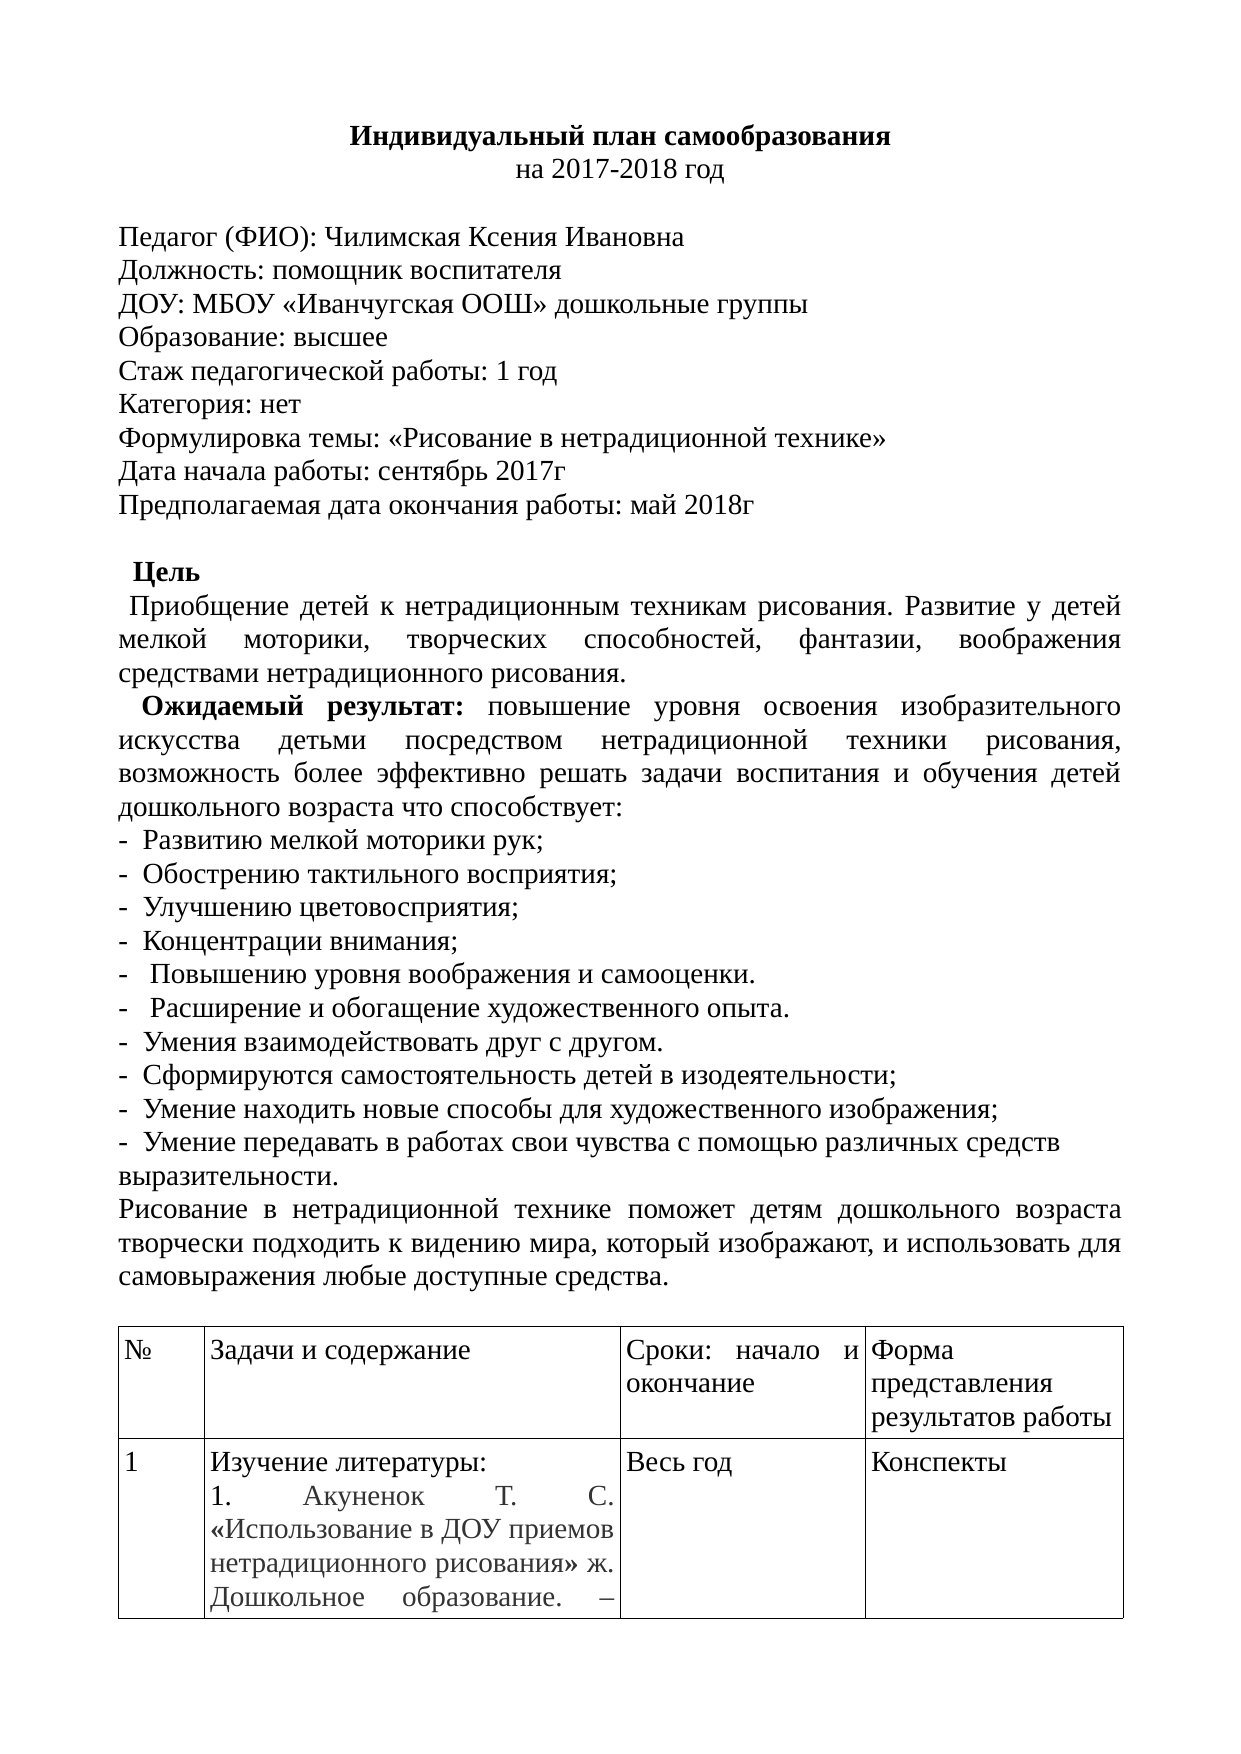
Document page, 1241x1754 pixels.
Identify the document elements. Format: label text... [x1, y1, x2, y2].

text на 2017-2018 год [118, 152, 1122, 185]
table_cell 1 [119, 1439, 204, 1618]
text - Умение передавать в работах свои чувства с помощью различных средств выразительности. [118, 1124, 1122, 1191]
table_header № [119, 1327, 204, 1438]
table_cell Конспекты [866, 1439, 1123, 1618]
text Предполагаемая дата окончания работы: май 2018г [118, 487, 1122, 521]
text Педагог (ФИО): Чилимская Ксения Ивановна [118, 219, 1122, 252]
text Ожидаемый результат: повышение уровня освоения изобразительного искусства детьми посредством нетрадиционной техники рисования, возможность более эффективно решать задачи воспитания и обучения детей дошкольного возраста что способствует: [118, 688, 1122, 822]
text Индивидуальный план самообразования [118, 118, 1122, 152]
table_header Сроки: начало и окончание [621, 1327, 865, 1438]
text Цель [118, 554, 1122, 588]
text - Умения взаимодействовать друг с другом. [118, 1024, 1122, 1057]
text Рисование в нетрадиционной технике поможет детям дошкольного возраста творчески подходить к видению мира, который изображают, и использовать для самовыражения любые доступные средства. [118, 1191, 1122, 1292]
text - Повышению уровня воображения и самооценки. [118, 957, 1122, 990]
text ДОУ: МБОУ «Иванчугская ООШ» дошкольные группы [118, 286, 1122, 319]
text - Улучшению цветовосприятия; [118, 889, 1122, 923]
text Дата начала работы: сентябрь 2017г [118, 453, 1122, 487]
text - Расширение и обогащение художественного опыта. [118, 990, 1122, 1024]
table_cell Изучение литературы: 1. Акуненок Т. С. «Использование в ДОУ приемов нетрадиционного рисования» ж. Дошкольное образование. – [205, 1439, 620, 1618]
table_header Задачи и содержание [205, 1327, 620, 1438]
text Должность: помощник воспитателя [118, 252, 1122, 286]
text - Развитию мелкой моторики рук; [118, 822, 1122, 856]
text - Умение находить новые способы для художественного изображения; [118, 1091, 1122, 1124]
text - Сформируются самостоятельность детей в изодеятельности; [118, 1057, 1122, 1091]
text - Обострению тактильного восприятия; [118, 856, 1122, 889]
text Образование: высшее [118, 319, 1122, 353]
text Приобщение детей к нетрадиционным техникам рисования. Развитие у детей мелкой моторики, творческих способностей, фантазии, воображения средствами нетрадиционного рисования. [118, 588, 1122, 688]
text Формулировка темы: «Рисование в нетрадиционной технике» [118, 420, 1122, 453]
text Категория: нет [118, 386, 1122, 420]
table_header Форма представления результатов работы [866, 1327, 1123, 1438]
table_cell Весь год [621, 1439, 865, 1618]
text Стаж педагогической работы: 1 год [118, 353, 1122, 386]
text - Концентрации внимания; [118, 923, 1122, 957]
